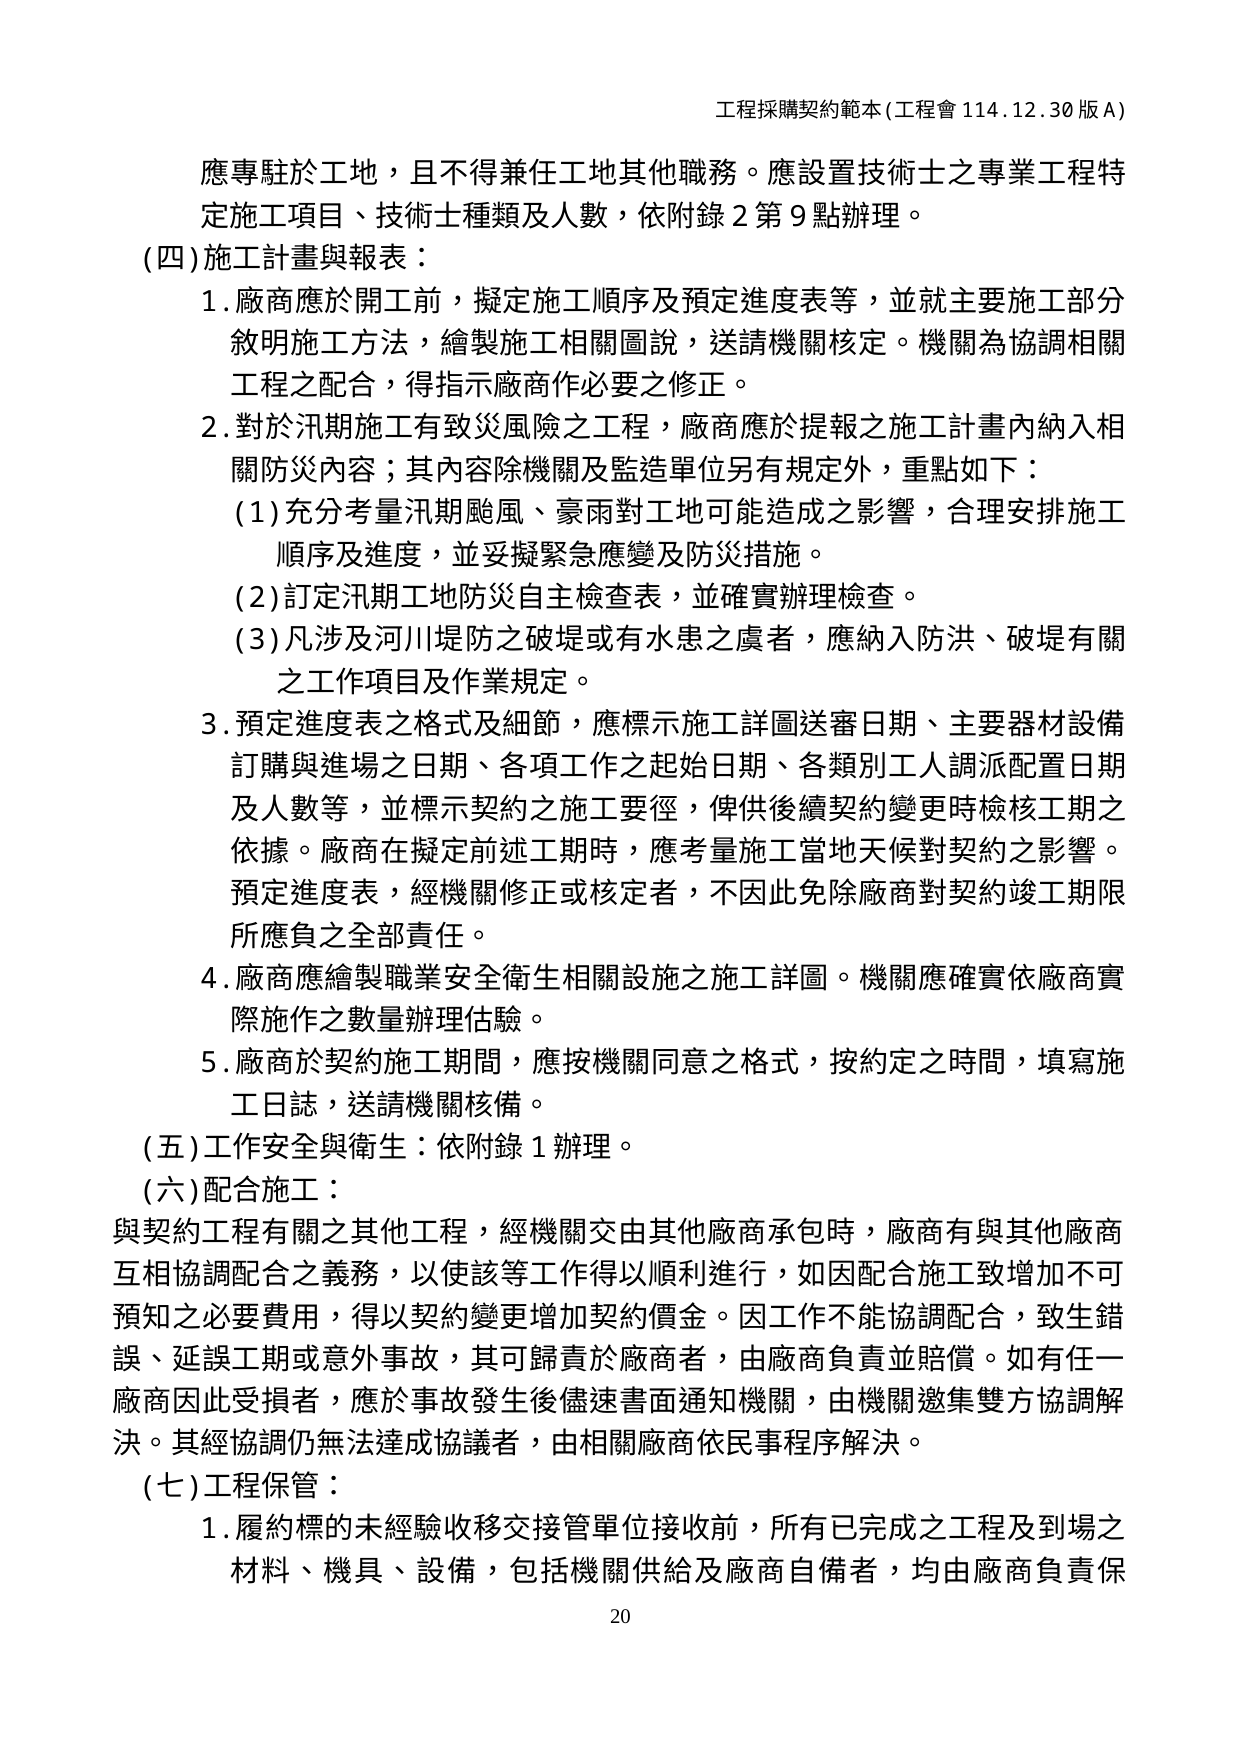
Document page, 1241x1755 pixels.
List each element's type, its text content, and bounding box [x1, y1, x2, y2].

text (五)工作安全與衛生：依附錄1辦理。 [139, 1124, 1128, 1166]
text 4.廠商應繪製職業安全衛生相關設施之施工詳圖。機關應確實依廠商實際施作之數量辦理估驗。 [200, 954, 1128, 1039]
text 2.對於汛期施工有致災風險之工程，廠商應於提報之施工計畫內納入相關防災內容；其內容除機關及監造單位另有規定外，重點如下： [200, 404, 1128, 489]
text (3)凡涉及河川堤防之破堤或有水患之虞者，應納入防洪、破堤有關之工作項目及作業規定。 [231, 616, 1128, 701]
text (1)充分考量汛期颱風、豪雨對工地可能造成之影響，合理安排施工順序及進度，並妥擬緊急應變及防災措施。 [231, 489, 1128, 573]
text 3.預定進度表之格式及細節，應標示施工詳圖送審日期、主要器材設備訂購與進場之日期、各項工作之起始日期、各類別工人調派配置日期及人數等，並標示契約之施工要徑，俾供後續契約變更時檢核工期之依據。廠商在擬定前述工期時，應考量施工當地天候對契約之影響。預定進度表，經機關修正或核定者，不因此免除廠商對契約竣工期限所應負之全部責任。 [200, 701, 1128, 954]
text 1.履約標的未經驗收移交接管單位接收前，所有已完成之工程及到場之材料、機具、設備，包括機關供給及廠商自備者，均由廠商負責保 [200, 1505, 1128, 1589]
text 與契約工程有關之其他工程，經機關交由其他廠商承包時，廠商有與其他廠商互相協調配合之義務，以使該等工作得以順利進行，如因配合施工致增加不可預知之必要費用，得以契約變更增加契約價金。因工作不能協調配合，致生錯誤、延誤工期或意外事故，其可歸責於廠商者，由廠商負責並賠償。如有任一廠商因此受損者，應於事故發生後儘速書面通知機關，由機關邀集雙方協調解決。其經協調仍無法達成協議者，由相關廠商依民事程序解決。 [112, 1208, 1128, 1462]
text 1.廠商應於開工前，擬定施工順序及預定進度表等，並就主要施工部分敘明施工方法，繪製施工相關圖說，送請機關核定。機關為協調相關工程之配合，得指示廠商作必要之修正。 [200, 277, 1128, 404]
text 應專駐於工地，且不得兼任工地其他職務。應設置技術士之專業工程特定施工項目、技術士種類及人數，依附錄2第9點辦理。 [139, 150, 1128, 235]
text (四)施工計畫與報表： [139, 235, 1128, 277]
text (2)訂定汛期工地防災自主檢查表，並確實辦理檢查。 [231, 573, 1128, 616]
text (六)配合施工： [139, 1166, 1128, 1208]
text 5.廠商於契約施工期間，應按機關同意之格式，按約定之時間，填寫施工日誌，送請機關核備。 [200, 1039, 1128, 1124]
text (七)工程保管： [139, 1462, 1128, 1505]
